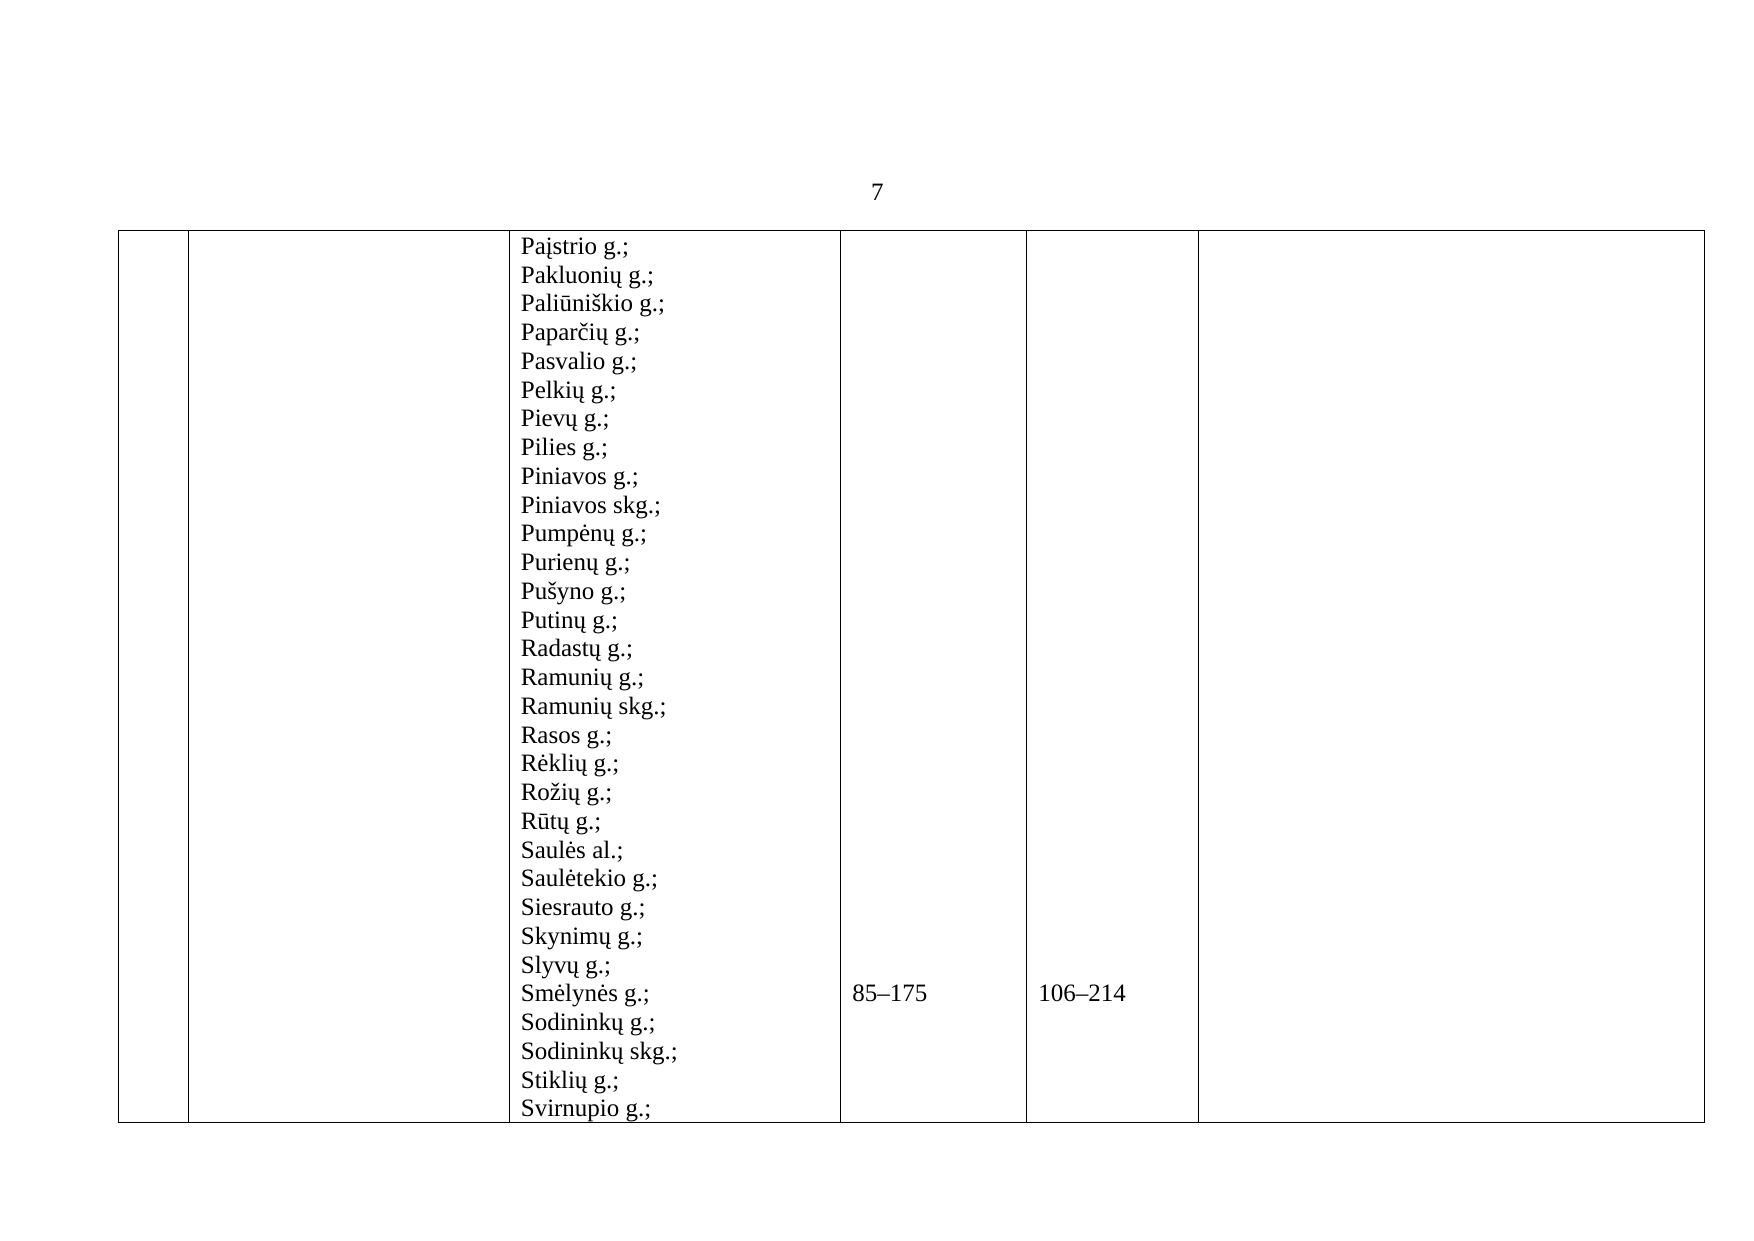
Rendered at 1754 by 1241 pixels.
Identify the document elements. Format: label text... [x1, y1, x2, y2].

table_cell 106–214 [1027, 231, 1198, 1122]
table_cell [189, 231, 509, 1122]
table_cell Paįstrio g.; Pakluonių g.; Paliūniškio g.; Paparčių g.; Pasvalio g.; Pelkių g.; Pievų g.; Pilies g.; Piniavos g.; Piniavos skg.; Pumpėnų g.; Purienų g.; Pušyno g.; Putinų g.; Radastų g.; Ramunių g.; Ramunių skg.; Rasos g.; Rėklių g.; Rožių g.; Rūtų g.; Saulės al.; Saulėtekio g.; Siesrauto g.; Skynimų g.; Slyvų g.; Smėlynės g.; Sodininkų g.; Sodininkų skg.; Stiklių g.; Svirnupio g.; [510, 231, 840, 1122]
table_cell 85–175 [841, 231, 1026, 1122]
table_cell [1199, 231, 1704, 1122]
table_cell [119, 231, 188, 1122]
